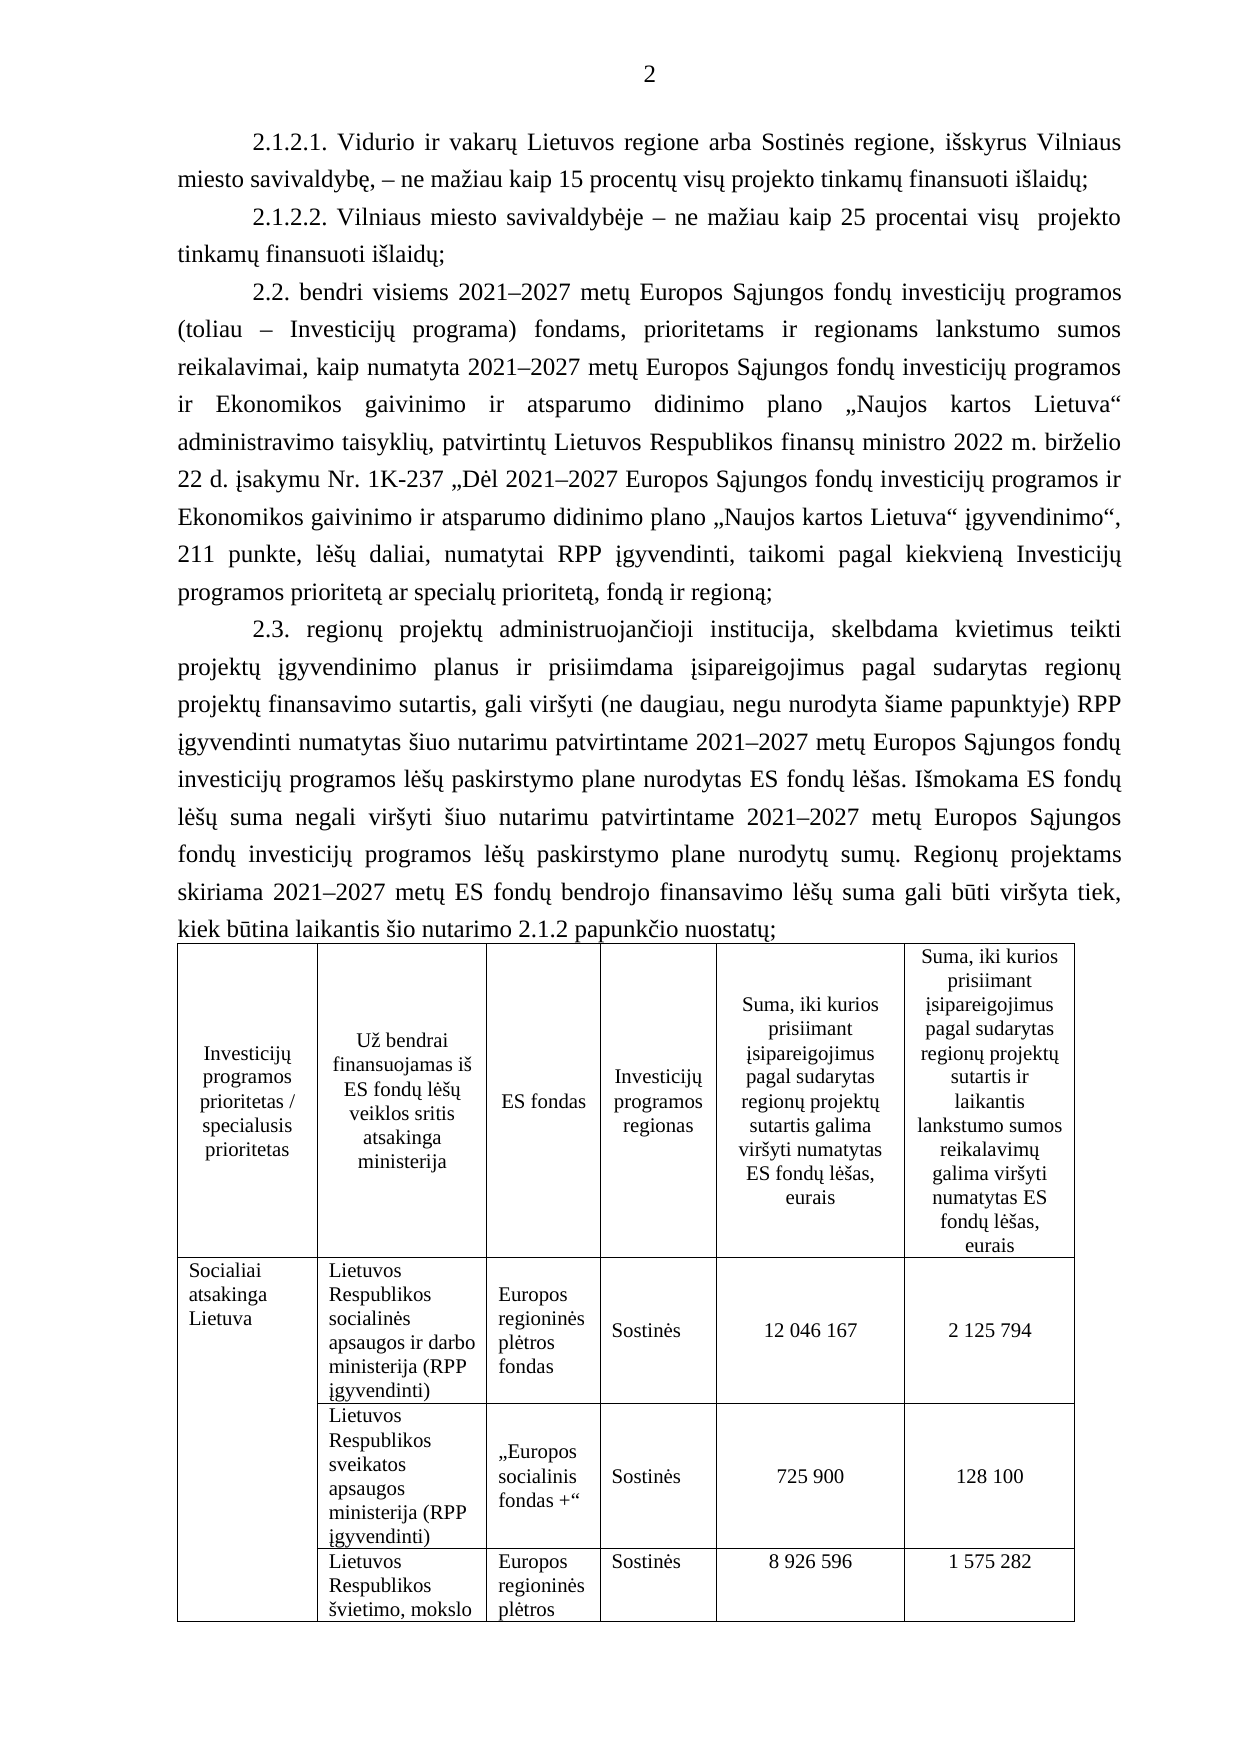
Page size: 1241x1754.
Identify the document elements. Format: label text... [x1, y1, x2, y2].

table_cell Lietuvos Respublikos sveikatos apsaugos ministerija (RPP įgyvendinti) [318, 1404, 486, 1548]
table_cell Sostinės [601, 1404, 716, 1548]
table_cell 12 046 167 [717, 1258, 904, 1402]
table_cell 128 100 [905, 1404, 1074, 1548]
table_cell Sostinės [601, 1549, 716, 1621]
table_cell 1 575 282 [905, 1549, 1074, 1621]
text 2.3. regionų projektų administruojančioji institucija, skelbdama kvietimus teikti projektų įgyvendinimo planus ir prisiimdama įsipareigojimus pagal sudarytas regionų projektų finansavimo sutartis, gali viršyti (ne daugiau, negu nurodyta šiame papunktyje) RPP įgyvendinti numatytas šiuo nutarimu patvirtintame 2021–2027 metų Europos Sąjungos fondų investicijų programos lėšų paskirstymo plane nurodytas ES fondų lėšas. Išmokama ES fondų lėšų suma negali viršyti šiuo nutarimu patvirtintame 2021–2027 metų Europos Sąjungos fondų investicijų programos lėšų paskirstymo plane nurodytų sumų. Regionų projektams skiriama 2021–2027 metų ES fondų bendrojo finansavimo lėšų suma gali būti viršyta tiek, kiek būtina laikantis šio nutarimo 2.1.2 papunkčio nuostatų; [177, 606, 1122, 943]
table_cell Socialiai atsakinga Lietuva [178, 1258, 317, 1621]
text 2.1.2.1. Vidurio ir vakarų Lietuvos regione arba Sostinės regione, išskyrus Vilniaus miesto savivaldybę, – ne mažiau kaip 15 procentų visų projekto tinkamų finansuoti išlaidų; [177, 118, 1122, 193]
table_header Suma, iki kurios prisiimant įsipareigojimus pagal sudarytas regionų projektų sutartis galima viršyti numatytas ES fondų lėšas, eurais [717, 944, 904, 1257]
table_cell Sostinės [601, 1258, 716, 1402]
table_cell Europos regioninės plėtros [487, 1549, 600, 1621]
table_header Investicijų programos regionas [601, 944, 716, 1257]
table_cell „Europos socialinis fondas +“ [487, 1404, 600, 1548]
text 2.2. bendri visiems 2021–2027 metų Europos Sąjungos fondų investicijų programos (toliau – Investicijų programa) fondams, prioritetams ir regionams lankstumo sumos reikalavimai, kaip numatyta 2021–2027 metų Europos Sąjungos fondų investicijų programos ir Ekonomikos gaivinimo ir atsparumo didinimo plano „Naujos kartos Lietuva“ administravimo taisyklių, patvirtintų Lietuvos Respublikos finansų ministro 2022 m. birželio 22 d. įsakymu Nr. 1K-237 „Dėl 2021–2027 Europos Sąjungos fondų investicijų programos ir Ekonomikos gaivinimo ir atsparumo didinimo plano „Naujos kartos Lietuva“ įgyvendinimo“, 211 punkte, lėšų daliai, numatytai RPP įgyvendinti, taikomi pagal kiekvieną Investicijų programos prioritetą ar specialų prioritetą, fondą ir regioną; [177, 268, 1122, 606]
text 2.1.2.2. Vilniaus miesto savivaldybėje – ne mažiau kaip 25 procentai visų projekto tinkamų finansuoti išlaidų; [177, 193, 1122, 268]
table_cell Europos regioninės plėtros fondas [487, 1258, 600, 1402]
table_cell 2 125 794 [905, 1258, 1074, 1402]
table_header Už bendrai finansuojamas iš ES fondų lėšų veiklos sritis atsakinga ministerija [318, 944, 486, 1257]
table_cell Lietuvos Respublikos švietimo, mokslo [318, 1549, 486, 1621]
table_header Investicijų programos prioritetas / specialusis prioritetas [178, 944, 317, 1257]
table_cell 725 900 [717, 1404, 904, 1548]
table_cell 8 926 596 [717, 1549, 904, 1621]
table_header Suma, iki kurios prisiimant įsipareigojimus pagal sudarytas regionų projektų sutartis ir laikantis lankstumo sumos reikalavimų galima viršyti numatytas ES fondų lėšas, eurais [905, 944, 1074, 1257]
table_header ES fondas [487, 944, 600, 1257]
table_cell Lietuvos Respublikos socialinės apsaugos ir darbo ministerija (RPP įgyvendinti) [318, 1258, 486, 1402]
